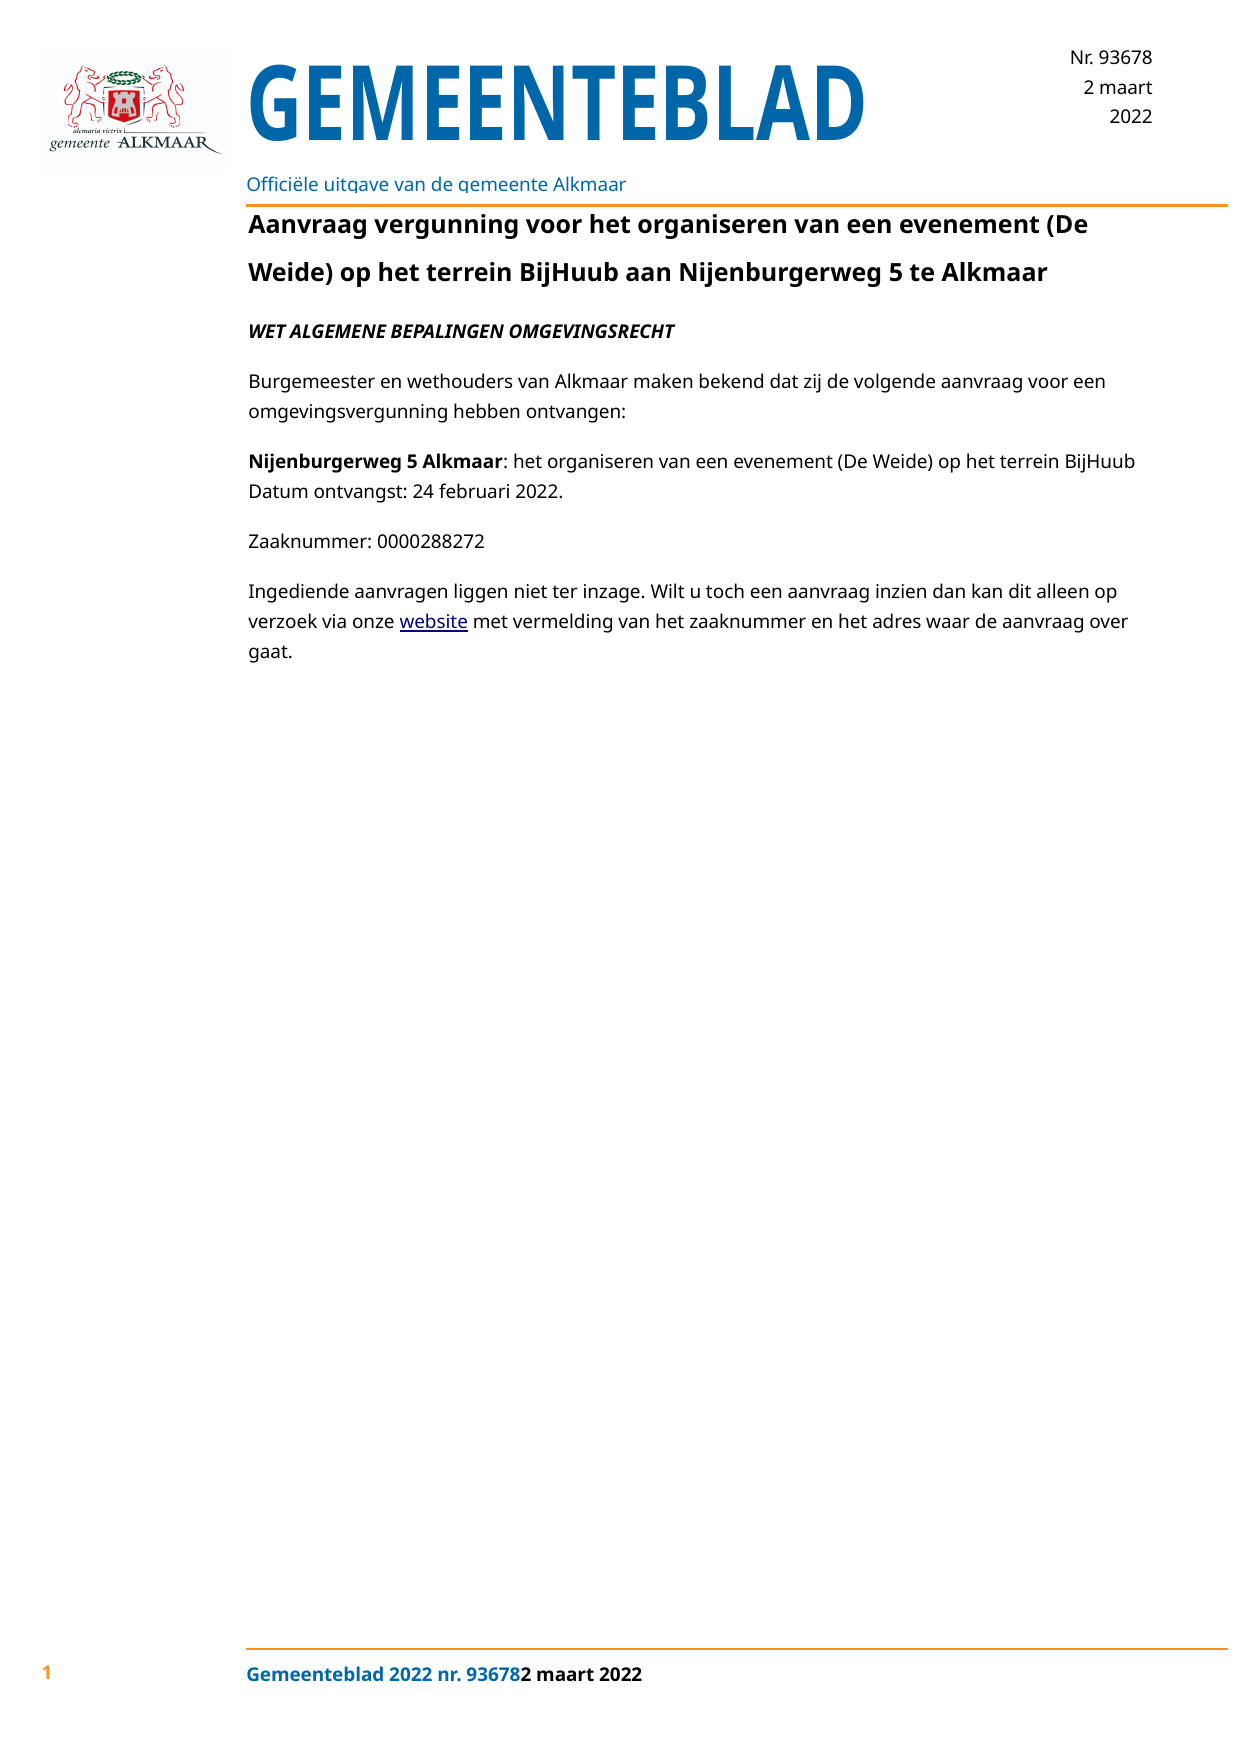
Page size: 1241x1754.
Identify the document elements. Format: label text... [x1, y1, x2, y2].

text WET ALGEMENE BEPALINGEN OMGEVINGSRECHT [248, 318, 1152, 344]
picture [41, 47, 231, 172]
text Zaaknummer: 0000288272 [248, 528, 1152, 554]
text Nijenburgerweg 5 Alkmaar: het organiseren van een evenement (De Weide) op het terrein BijHuub Datum ontvangst: 24 februari 2022. [248, 448, 1152, 504]
text Aanvraag vergunning voor het organiseren van een evenement (De Weide) op het terrein BijHuub aan Nijenburgerweg 5 te Alkmaar [248, 207, 1152, 288]
text Burgemeester en wethouders van Alkmaar maken bekend dat zij de volgende aanvraag voor een omgevingsvergunning hebben ontvangen: [248, 368, 1152, 424]
text Ingediende aanvragen liggen niet ter inzage. Wilt u toch een aanvraag inzien dan kan dit alleen op verzoek via onze website met vermelding van het zaaknummer en het adres waar de aanvraag over gaat. [248, 579, 1152, 664]
